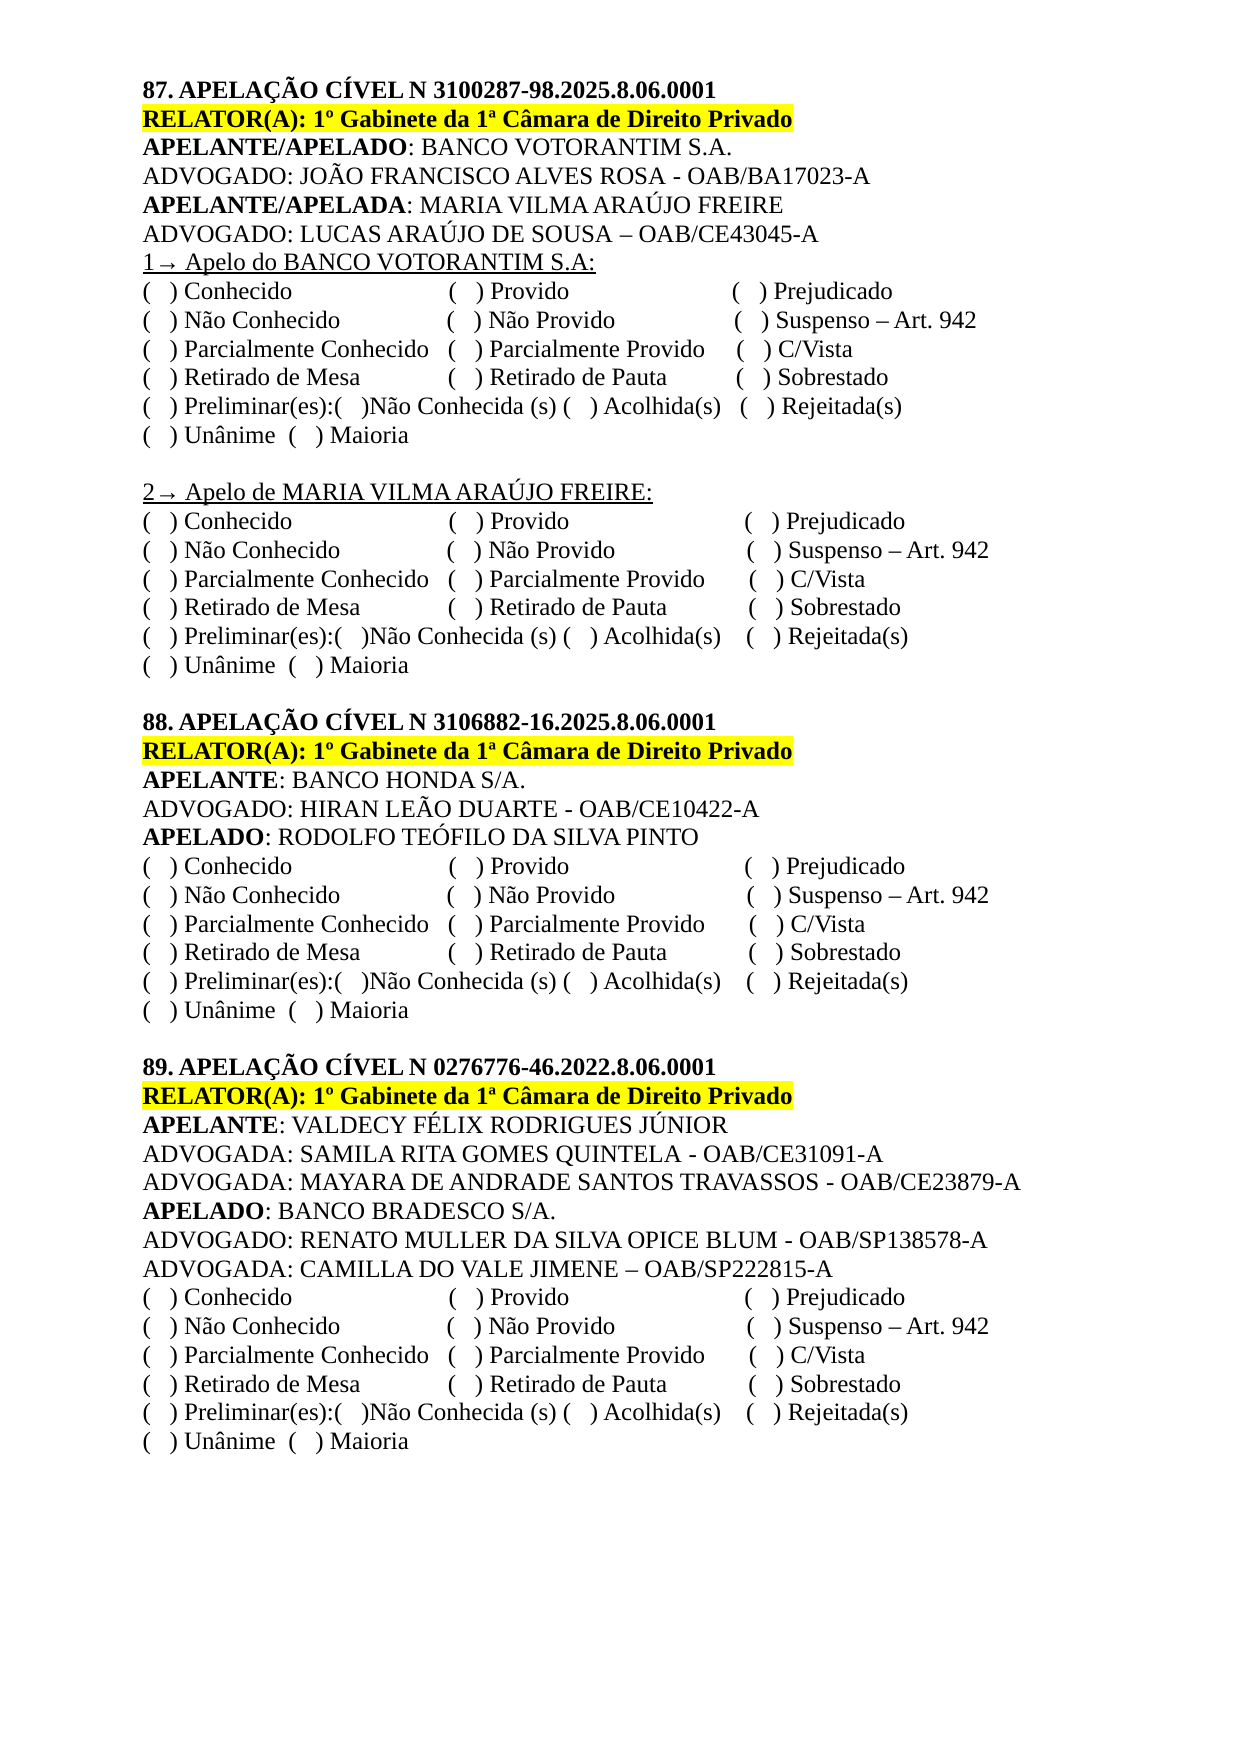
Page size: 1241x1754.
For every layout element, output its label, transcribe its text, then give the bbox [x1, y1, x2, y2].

text ( ) Preliminar(es):( )Não Conhecida (s) ( ) Acolhida(s) ( ) Rejeitada(s) [142, 1397, 1158, 1426]
text ( ) Unânime ( ) Maioria 89. APELAÇÃO CÍVEL N 0276776-46.2022.8.06.0001 RELATOR(A): 1º Gabinete da 1ª Câmara de Direito Privado APELANTE: VALDECY FÉLIX RODRIGUES JÚNIOR ADVOGADA: SAMILA RITA GOMES QUINTELA - OAB/CE31091-A ADVOGADA: MAYARA DE ANDRADE SANTOS TRAVASSOS - OAB/CE23879-A APELADO: BANCO BRADESCO S/A. ADVOGADO: RENATO MULLER DA SILVA OPICE BLUM - OAB/SP138578-A ADVOGADA: CAMILLA DO VALE JIMENE – OAB/SP222815-A [142, 995, 1141, 1282]
text ( ) Retirado de Mesa ( ) Retirado de Pauta ( ) Sobrestado [142, 937, 1158, 966]
text ( ) Unânime ( ) Maioria 88. APELAÇÃO CÍVEL N 3106882-16.2025.8.06.0001 RELATOR(A): 1º Gabinete da 1ª Câmara de Direito Privado APELANTE: BANCO HONDA S/A. ADVOGADO: HIRAN LEÃO DUARTE - OAB/CE10422-A APELADO: RODOLFO TEÓFILO DA SILVA PINTO [142, 650, 1141, 851]
text ( ) Não Conhecido ( ) Não Provido ( ) Suspenso – Art. 942 [142, 535, 1158, 564]
text ( ) Parcialmente Conhecido ( ) Parcialmente Provido ( ) C/Vista [142, 909, 1158, 937]
text 2→ Apelo de MARIA VILMA ARAÚJO FREIRE: [142, 477, 1141, 506]
text ( ) Não Conhecido ( ) Não Provido ( ) Suspenso – Art. 942 [142, 1311, 1158, 1340]
text 87. APELAÇÃO CÍVEL N 3100287-98.2025.8.06.0001 RELATOR(A): 1º Gabinete da 1ª Câmara de Direito Privado APELANTE/APELADO: BANCO VOTORANTIM S.A. ADVOGADO: JOÃO FRANCISCO ALVES ROSA - OAB/BA17023-A APELANTE/APELADA: MARIA VILMA ARAÚJO FREIRE ADVOGADO: LUCAS ARAÚJO DE SOUSA – OAB/CE43045-A [142, 75, 1141, 247]
text ( ) Parcialmente Conhecido ( ) Parcialmente Provido ( ) C/Vista [142, 334, 1158, 362]
text ( ) Conhecido ( ) Provido ( ) Prejudicado [142, 1282, 1141, 1311]
text ( ) Unânime ( ) Maioria [142, 420, 1158, 449]
text 1→ Apelo do BANCO VOTORANTIM S.A: [142, 247, 1141, 276]
text ( ) Conhecido ( ) Provido ( ) Prejudicado [142, 851, 1141, 880]
text ( ) Preliminar(es):( )Não Conhecida (s) ( ) Acolhida(s) ( ) Rejeitada(s) [142, 391, 1158, 420]
text ( ) Preliminar(es):( )Não Conhecida (s) ( ) Acolhida(s) ( ) Rejeitada(s) [142, 621, 1158, 650]
text ( ) Retirado de Mesa ( ) Retirado de Pauta ( ) Sobrestado [142, 1369, 1158, 1397]
text ( ) Não Conhecido ( ) Não Provido ( ) Suspenso – Art. 942 [142, 305, 1158, 334]
text ( ) Preliminar(es):( )Não Conhecida (s) ( ) Acolhida(s) ( ) Rejeitada(s) [142, 966, 1158, 995]
text ( ) Parcialmente Conhecido ( ) Parcialmente Provido ( ) C/Vista [142, 1340, 1158, 1369]
text ( ) Parcialmente Conhecido ( ) Parcialmente Provido ( ) C/Vista [142, 564, 1158, 592]
text ( ) Conhecido ( ) Provido ( ) Prejudicado [142, 276, 1141, 305]
text ( ) Retirado de Mesa ( ) Retirado de Pauta ( ) Sobrestado [142, 362, 1158, 391]
text ( ) Unânime ( ) Maioria [142, 1426, 1141, 1512]
text ( ) Conhecido ( ) Provido ( ) Prejudicado [142, 506, 1141, 535]
text ( ) Retirado de Mesa ( ) Retirado de Pauta ( ) Sobrestado [142, 592, 1158, 621]
text ( ) Não Conhecido ( ) Não Provido ( ) Suspenso – Art. 942 [142, 880, 1158, 909]
